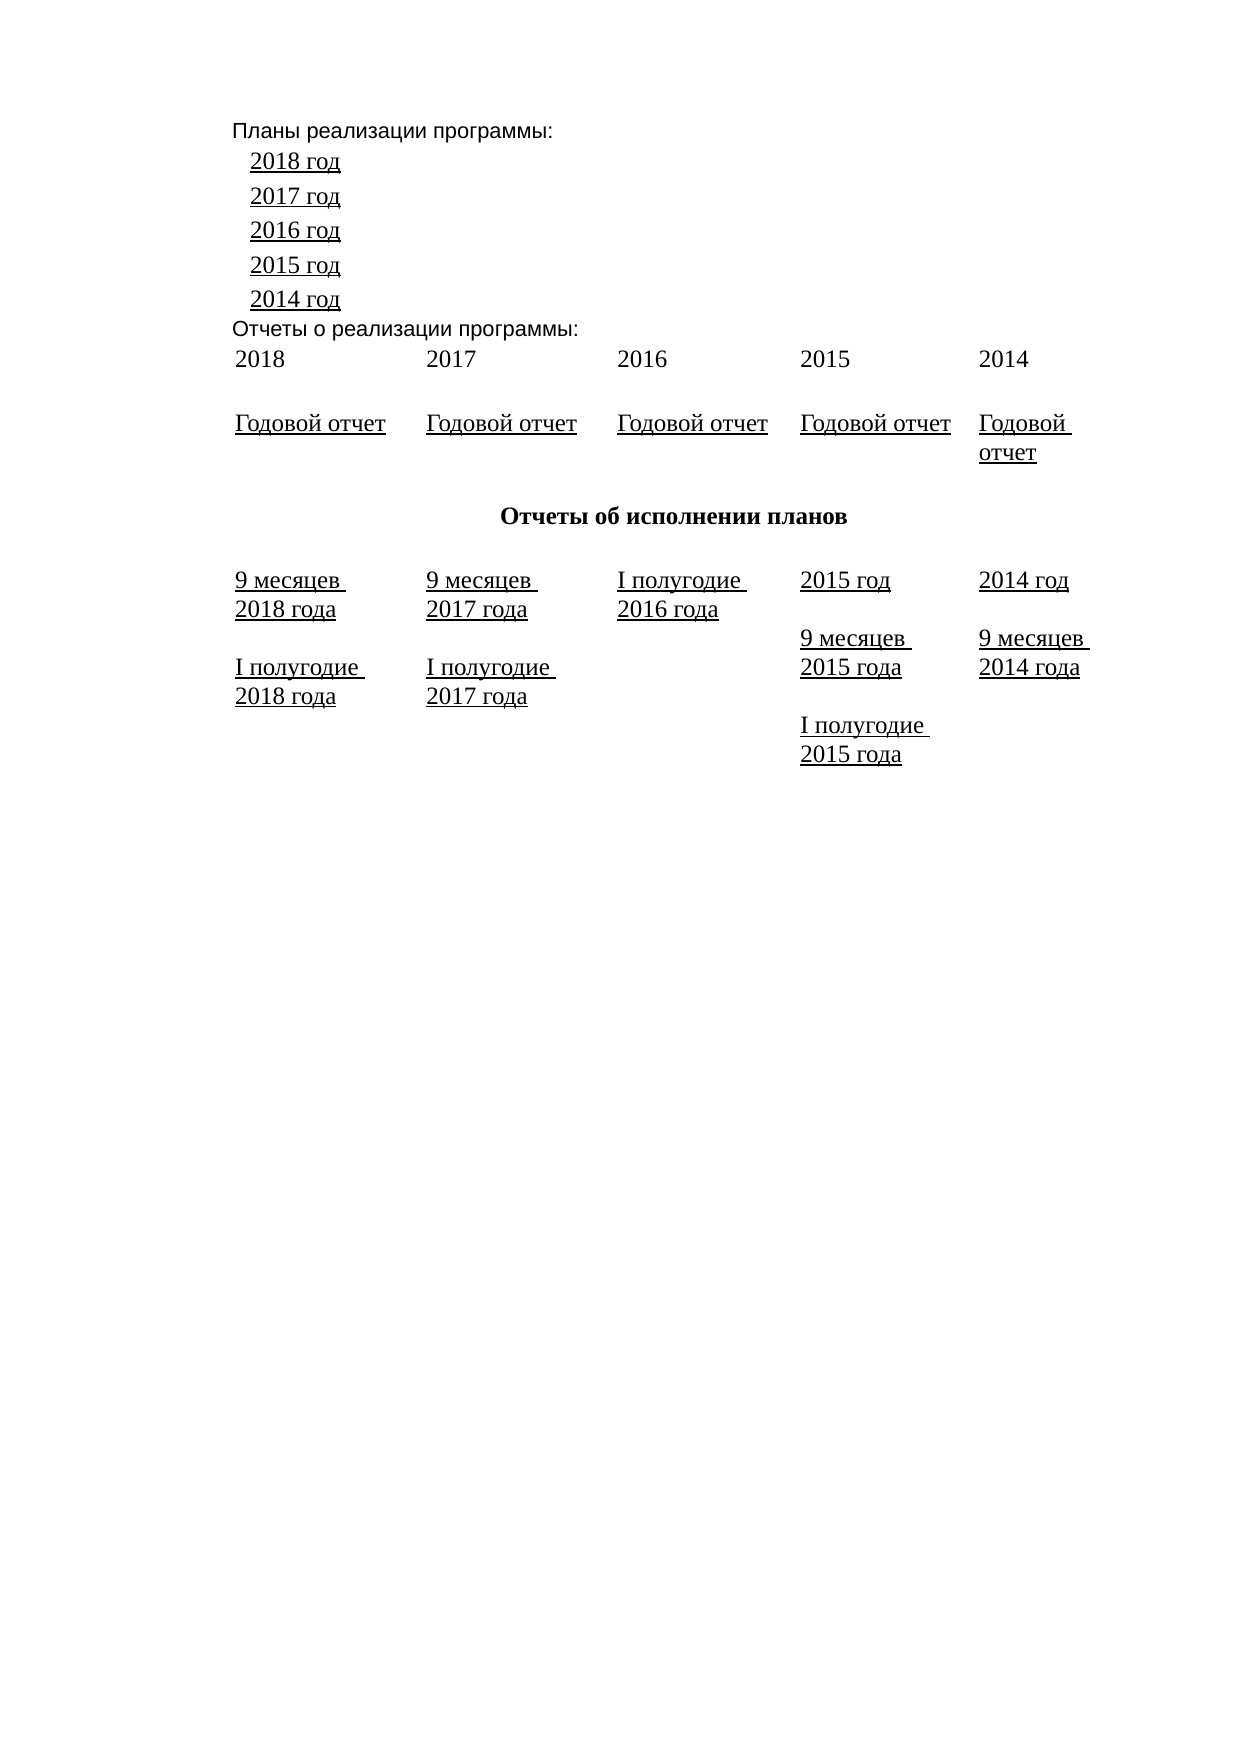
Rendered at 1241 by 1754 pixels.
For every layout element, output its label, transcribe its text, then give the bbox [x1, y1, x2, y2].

table_cell 9 месяцев 2018 года I полугодие 2018 года [232, 563, 395, 771]
table_cell [349, 247, 367, 282]
table_header [395, 341, 423, 406]
table_header 2015 [797, 341, 961, 406]
table_cell [232, 213, 247, 247]
table_cell 9 месяцев 2017 года I полугодие 2017 года [423, 563, 586, 771]
table_cell 2014 год 9 месяцев 2014 года [976, 563, 1122, 771]
table_header [232, 143, 247, 178]
table_cell [349, 282, 367, 316]
table_cell [395, 406, 423, 498]
table_cell Годовой отчет [232, 406, 395, 498]
table_cell [232, 282, 247, 316]
table_cell 2015 год [247, 247, 348, 282]
table_cell 2014 год [247, 282, 348, 316]
table_cell Годовой отчет [797, 406, 961, 498]
subtitle Отчеты о реализации программы: [232, 316, 1122, 341]
table_header 2017 [423, 341, 586, 406]
table_cell [586, 406, 614, 498]
table_cell [961, 406, 976, 498]
table_cell [961, 563, 976, 771]
table_header [586, 341, 614, 406]
table_cell Годовой отчет [614, 406, 778, 498]
table_cell Отчеты об исполнении планов [232, 498, 1122, 562]
table_cell 2016 год [247, 213, 348, 247]
table_cell [778, 406, 797, 498]
table_cell [586, 563, 614, 771]
table_cell [395, 563, 423, 771]
table_cell I полугодие 2016 года [614, 563, 778, 771]
table_cell Годовой отчет [423, 406, 586, 498]
table_cell [349, 178, 367, 212]
table_header 2016 [614, 341, 778, 406]
table_header 2018 [232, 341, 395, 406]
table_cell [349, 213, 367, 247]
subtitle Планы реализации программы: [232, 118, 1122, 143]
table_cell [232, 178, 247, 212]
table_header [349, 143, 367, 178]
table_cell [778, 563, 797, 771]
table_header [961, 341, 976, 406]
table_cell 2017 год [247, 178, 348, 212]
table_cell [232, 247, 247, 282]
table_cell Годовой отчет [976, 406, 1122, 498]
table_cell 2015 год 9 месяцев 2015 года I полугодие 2015 года [797, 563, 961, 771]
table_header 2018 год [247, 143, 348, 178]
table_header 2014 [976, 341, 1122, 406]
table_header [778, 341, 797, 406]
